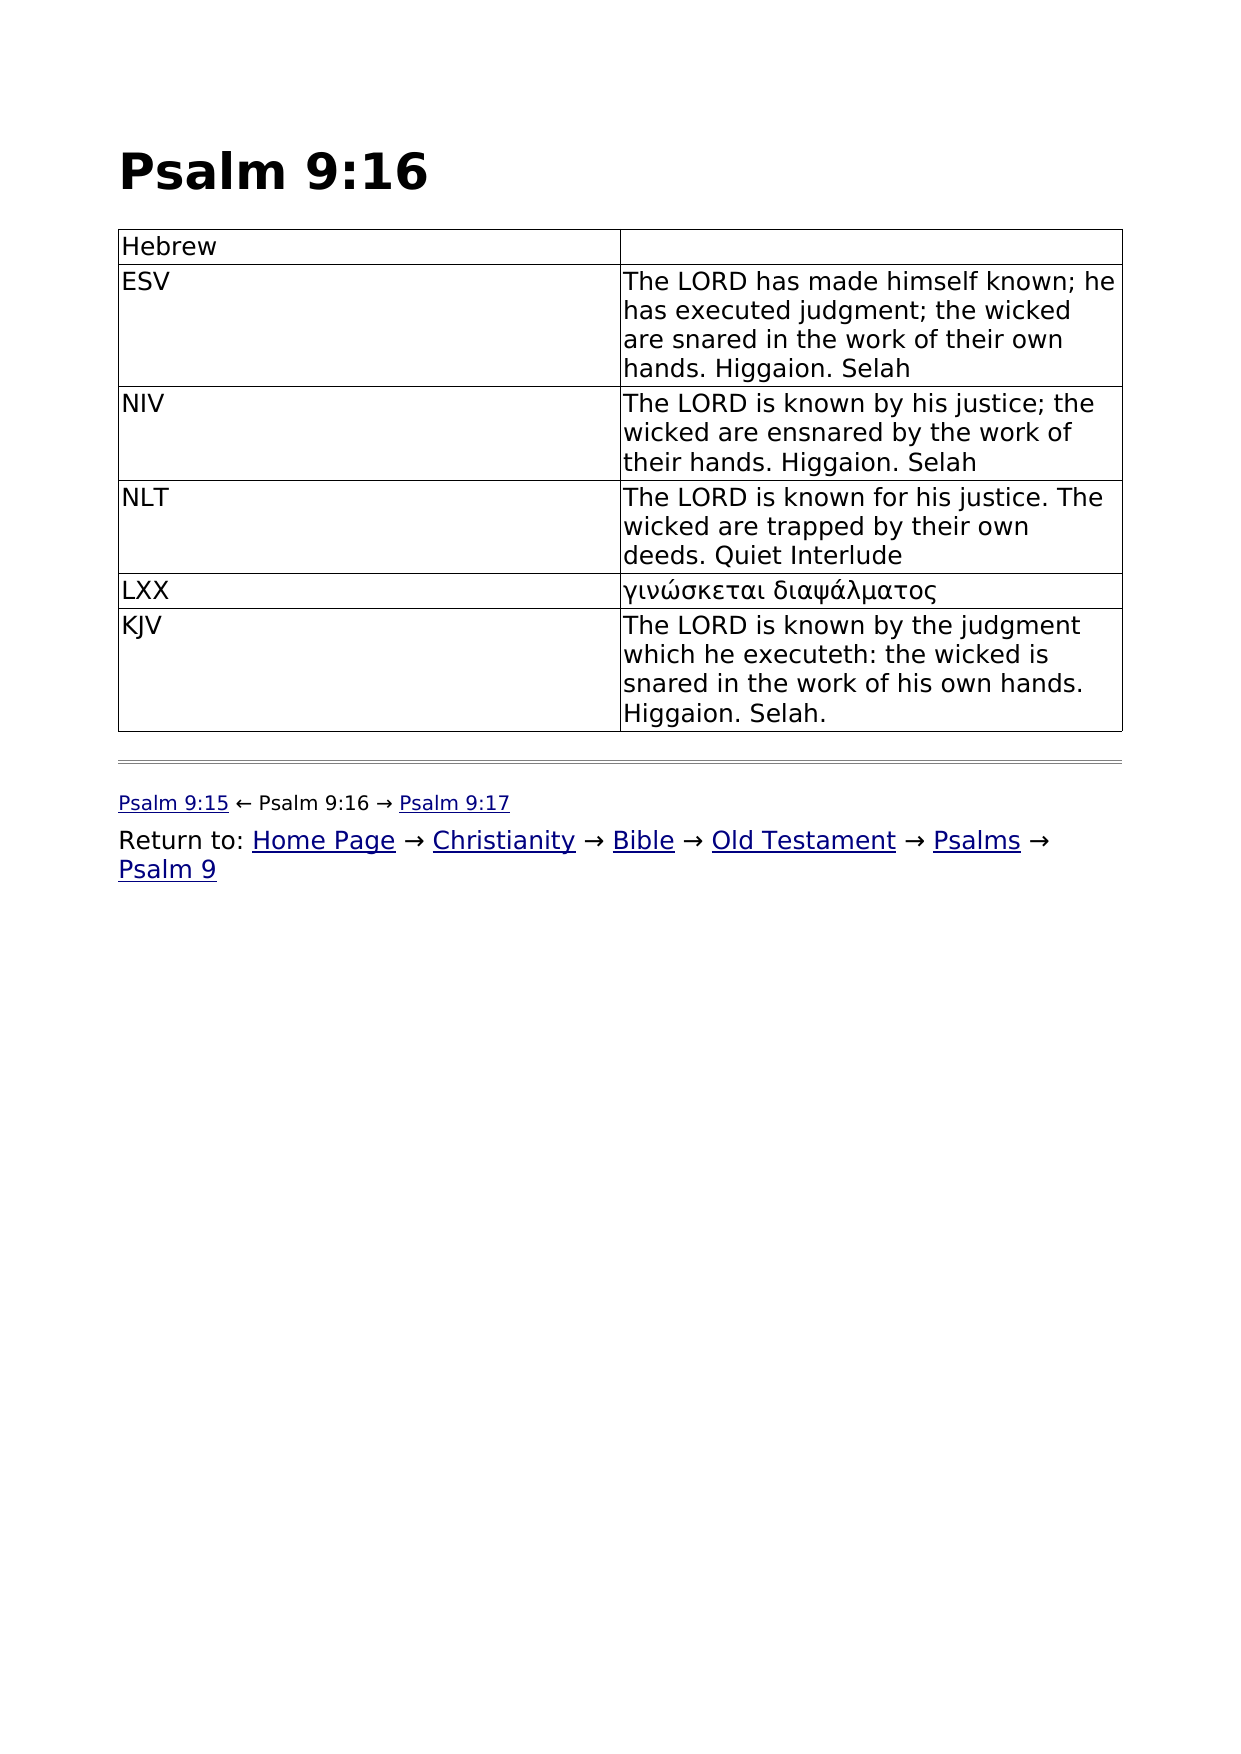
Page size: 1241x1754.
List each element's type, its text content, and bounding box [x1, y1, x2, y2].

table_cell NIV [119, 387, 620, 480]
table_header Hebrew [119, 230, 620, 264]
table_cell The LORD has made himself known; he has executed judgment; the wicked are snared in the work of their own hands. Higgaion. Selah [621, 265, 1122, 386]
table_cell The LORD is known by the judgment which he executeth: the wicked is snared in the work of his own hands. Higgaion. Selah. [621, 609, 1122, 731]
table_cell γινώσκεται διαψάλματος [621, 574, 1122, 608]
table_cell LXX [119, 574, 620, 608]
subtitle Psalm 9:16 [118, 143, 1122, 201]
text Psalm 9:15 ← Psalm 9:16 → Psalm 9:17 [118, 792, 1122, 826]
table_cell The LORD is known for his justice. The wicked are trapped by their own deeds. Quiet Interlude [621, 481, 1122, 573]
table_cell ESV [119, 265, 620, 386]
table_cell NLT [119, 481, 620, 573]
table_cell The LORD is known by his justice; the wicked are ensnared by the work of their hands. Higgaion. Selah [621, 387, 1122, 480]
table_cell KJV [119, 609, 620, 731]
text Return to: Home Page → Christianity → Bible → Old Testament → Psalms → Psalm 9 [118, 826, 1122, 884]
table_header [621, 230, 1122, 264]
